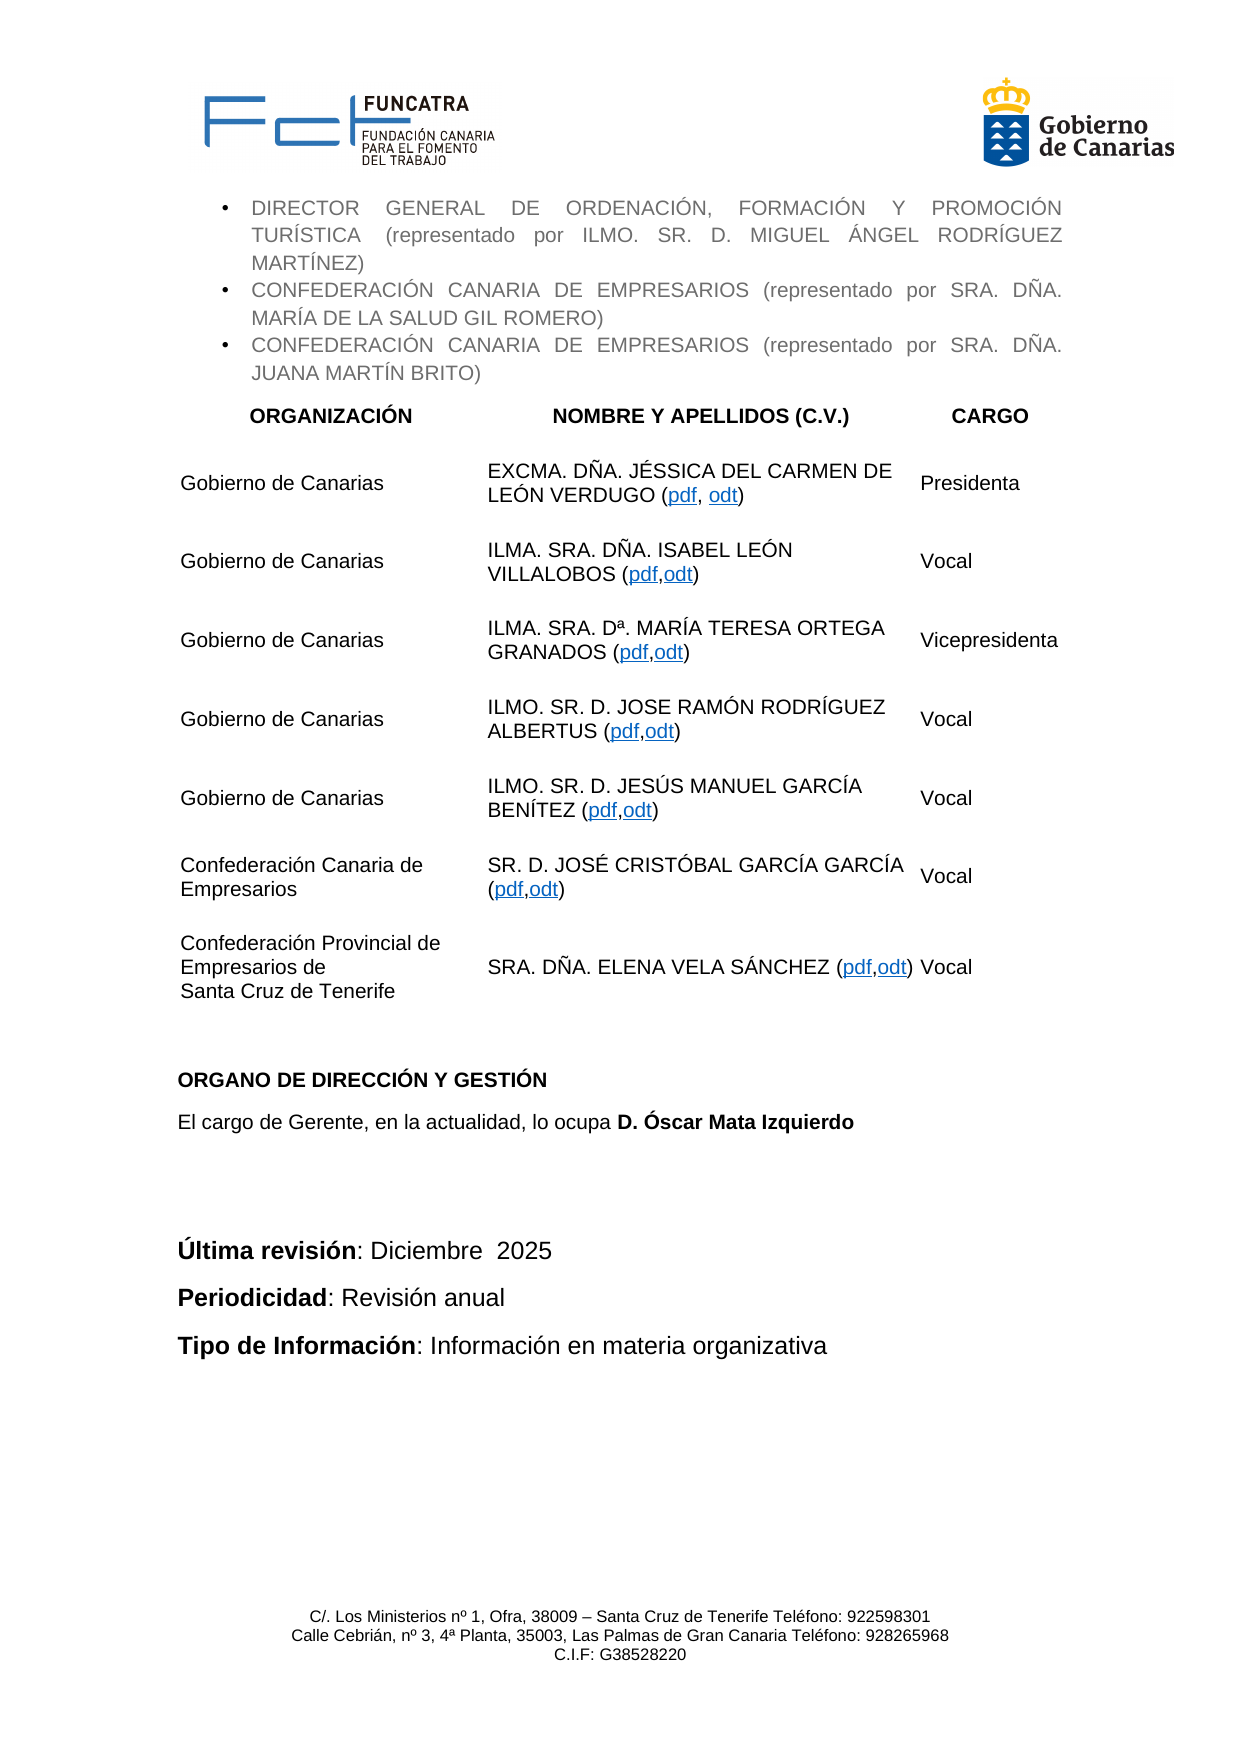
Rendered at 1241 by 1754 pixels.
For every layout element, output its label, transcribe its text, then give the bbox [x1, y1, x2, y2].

table_header ORGANIZACIÓN [177, 389, 484, 443]
table_cell ILMO. SR. D. JOSE RAMÓN RODRÍGUEZ ALBERTUS (pdf,odt) [485, 680, 917, 758]
table_cell EXCMA. DÑA. JÉSSICA DEL CARMEN DE LEÓN VERDUGO (pdf, odt) [485, 443, 917, 522]
table_cell SRA. DÑA. ELENA VELA SÁNCHEZ (pdf,odt) [485, 916, 917, 1018]
text El cargo de Gerente, en la actualidad, lo ocupa D. Óscar Mata Izquierdo [177, 1109, 1063, 1133]
table_header NOMBRE Y APELLIDOS (C.V.) [485, 389, 917, 443]
text Última revisión: Diciembre 2025 [177, 1236, 1063, 1264]
table_header CARGO [917, 389, 1063, 443]
table_cell SR. D. JOSÉ CRISTÓBAL GARCÍA GARCÍA (pdf,odt) [485, 837, 917, 916]
table_cell Vocal [917, 758, 1063, 837]
table_cell Gobierno de Canarias [177, 443, 484, 522]
table_cell Confederación Canaria de Empresarios [177, 837, 484, 916]
text ORGANO DE DIRECCIÓN Y GESTIÓN [177, 1067, 1063, 1091]
table_cell Vocal [917, 837, 1063, 916]
text Periodicidad: Revisión anual [177, 1283, 1063, 1312]
table_cell Vicepresidenta [917, 601, 1063, 679]
table_cell ILMA. SRA. Dª. MARÍA TERESA ORTEGA GRANADOS (pdf,odt) [485, 601, 917, 679]
table_cell Gobierno de Canarias [177, 758, 484, 837]
table_cell Vocal [917, 522, 1063, 601]
text Tipo de Información: Información en materia organizativa [177, 1331, 1063, 1360]
table_cell Gobierno de Canarias [177, 601, 484, 679]
table_cell Confederación Provincial de Empresarios de Santa Cruz de Tenerife [177, 916, 484, 1018]
picture [187, 82, 503, 173]
table_cell ILMA. SRA. DÑA. ISABEL LEÓN VILLALOBOS (pdf,odt) [485, 522, 917, 601]
table_cell ILMO. SR. D. JESÚS MANUEL GARCÍA BENÍTEZ (pdf,odt) [485, 758, 917, 837]
list CONFEDERACIÓN CANARIA DE EMPRESARIOS (representado por SRA. DÑA. MARÍA DE LA SALUD GIL ROMERO) [222, 278, 1063, 330]
table_cell Presidenta [917, 443, 1063, 522]
list CONFEDERACIÓN CANARIA DE EMPRESARIOS (representado por SRA. DÑA. JUANA MARTÍN BRITO) [222, 333, 1063, 385]
table_cell Gobierno de Canarias [177, 680, 484, 758]
table_cell Gobierno de Canarias [177, 522, 484, 601]
table_cell Vocal [917, 680, 1063, 758]
picture [982, 77, 1174, 167]
list DIRECTOR GENERAL DE ORDENACIÓN, FORMACIÓN Y PROMOCIÓN TURÍSTICA (representado por ILMO. SR. D. MIGUEL ÁNGEL RODRÍGUEZ MARTÍNEZ) [222, 196, 1063, 275]
table_cell Vocal [917, 916, 1063, 1018]
